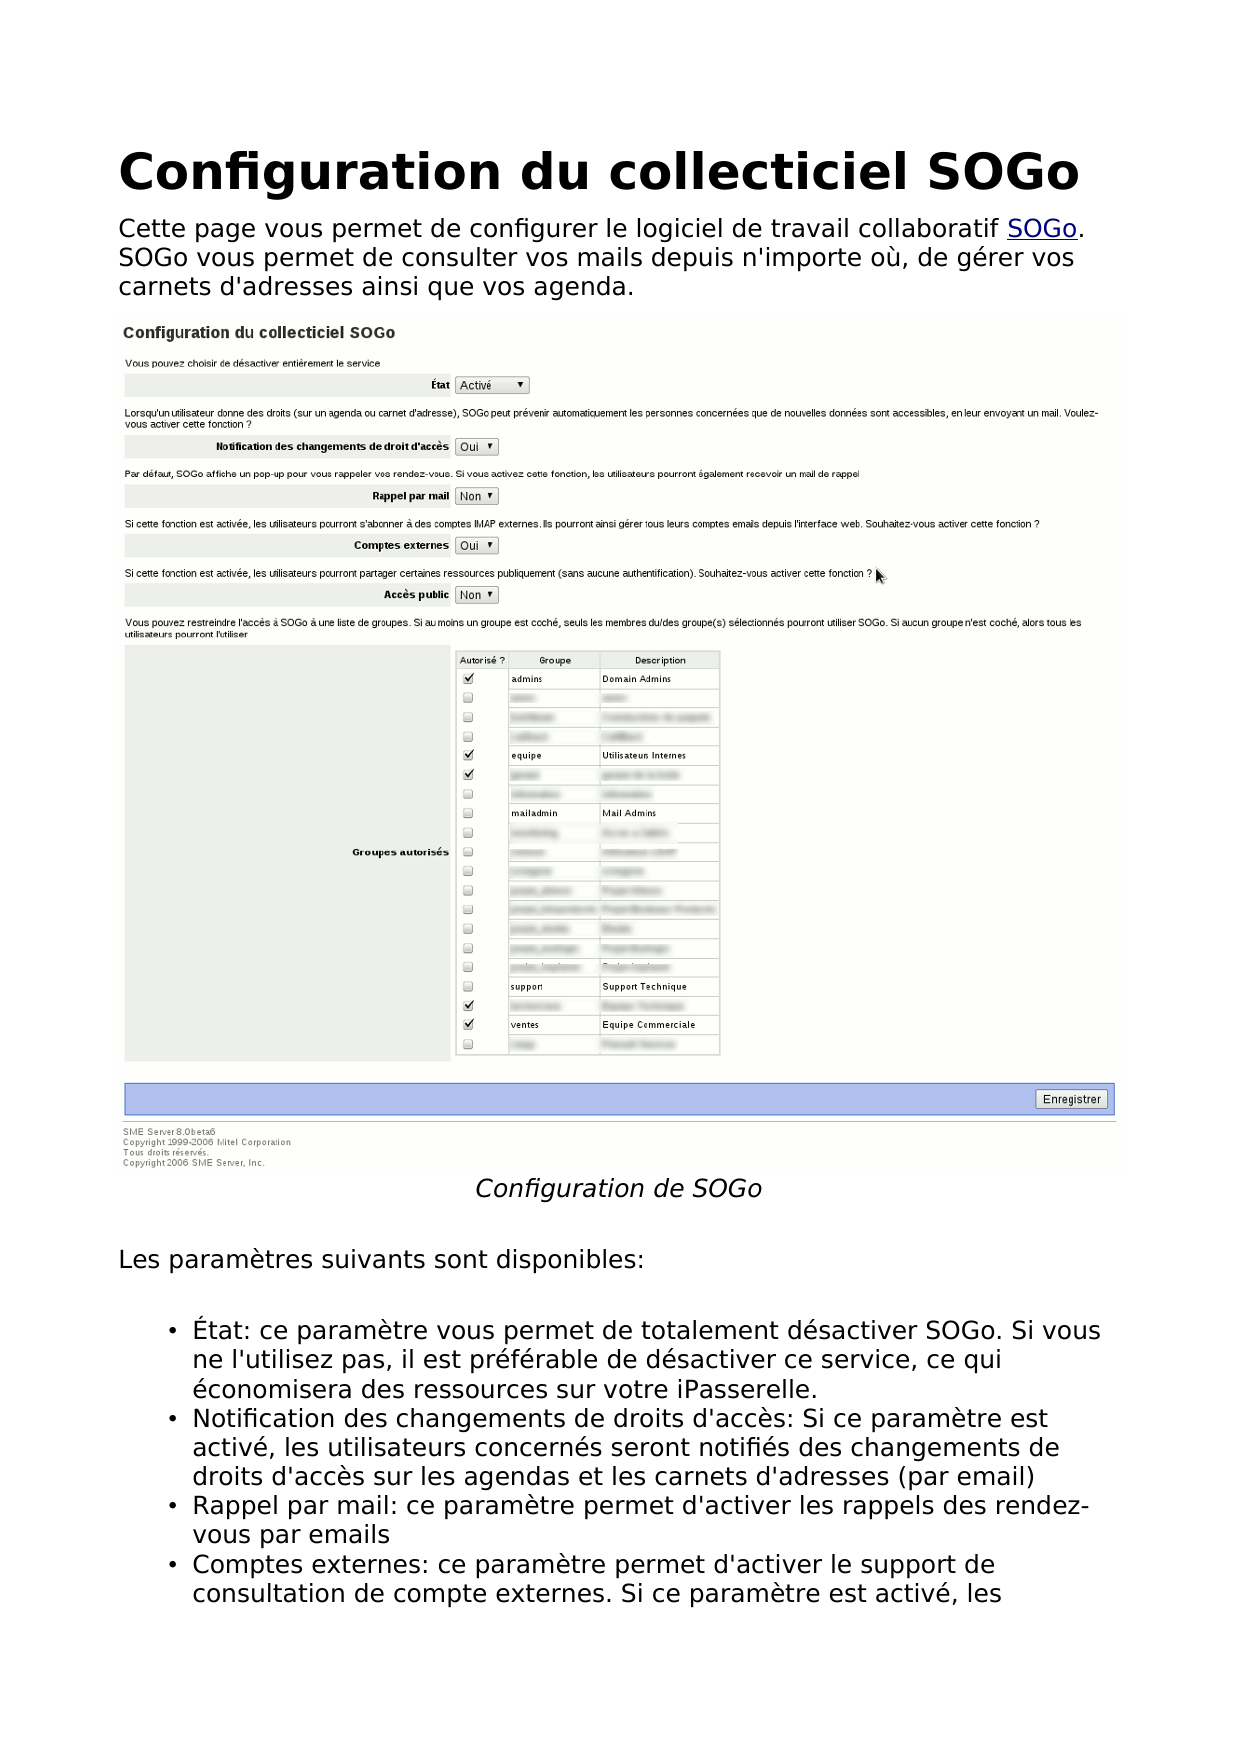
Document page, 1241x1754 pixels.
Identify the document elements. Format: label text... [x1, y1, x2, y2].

list État: ce paramètre vous permet de totalement désactiver SOGo. Si vous ne l'utilisez pas, il est préférable de désactiver ce service, ce qui économisera des ressources sur votre iPasserelle. [177, 1317, 1122, 1404]
text Configuration de SOGo [118, 1175, 1122, 1204]
picture [118, 313, 1123, 1175]
list Notification des changements de droits d'accès: Si ce paramètre est activé, les utilisateurs concernés seront notifiés des changements de droits d'accès sur les agendas et les carnets d'adresses (par email) [177, 1404, 1122, 1492]
subtitle Configuration du collecticiel SOGo [118, 143, 1122, 201]
list Rappel par mail: ce paramètre permet d'activer les rappels des rendez-vous par emails [177, 1492, 1122, 1550]
text Cette page vous permet de configurer le logiciel de travail collaboratif SOGo. SOGo vous permet de consulter vos mails depuis n'importe où, de gérer vos carnets d'adresses ainsi que vos agenda. [118, 214, 1122, 301]
text Les paramètres suivants sont disponibles: [118, 1245, 1122, 1274]
list Comptes externes: ce paramètre permet d'activer le support de consultation de compte externes. Si ce paramètre est activé, les [177, 1550, 1122, 1608]
